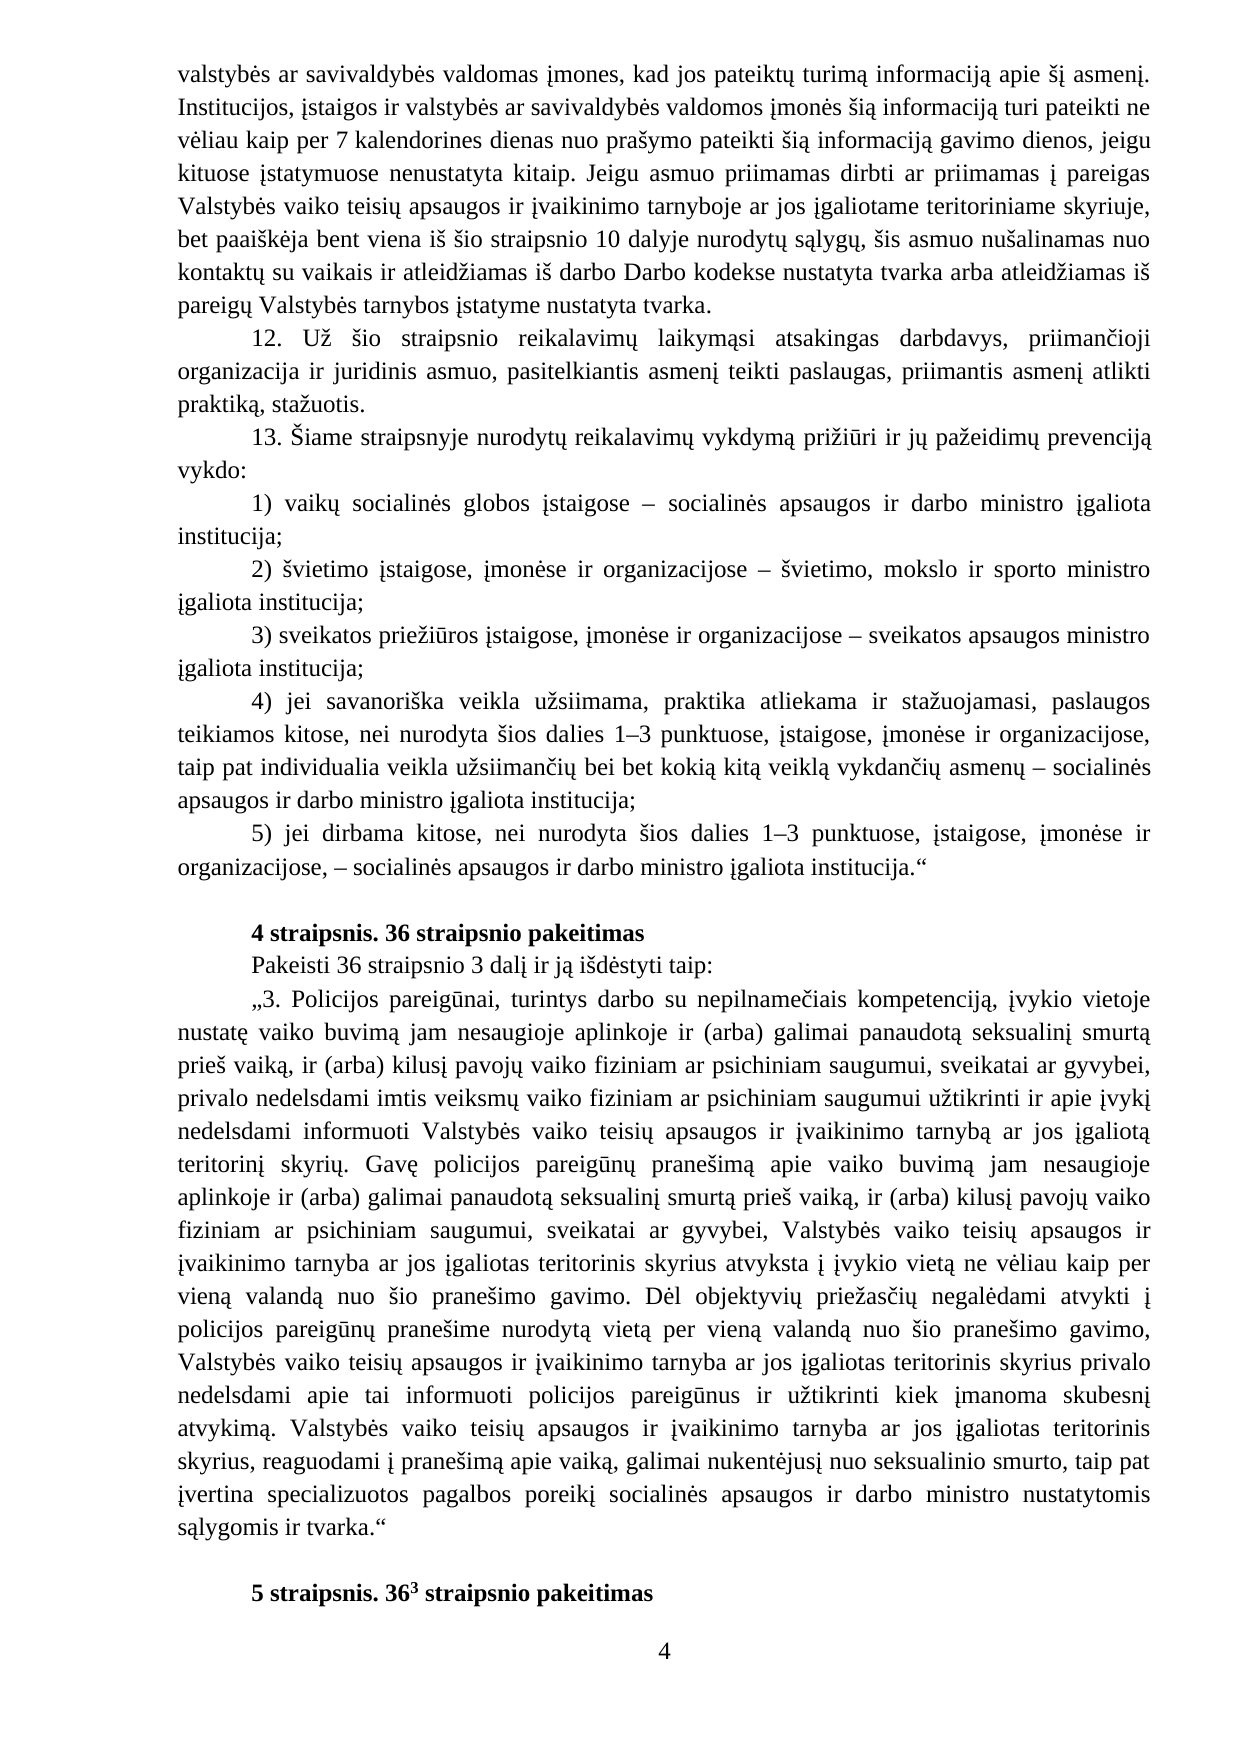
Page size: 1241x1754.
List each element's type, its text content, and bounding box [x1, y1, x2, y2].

text 1) vaikų socialinės globos įstaigose – socialinės apsaugos ir darbo ministro įgaliota institucija; [177, 488, 1152, 550]
text 5 straipsnis. 363 straipsnio pakeitimas [177, 1578, 1152, 1607]
text 12. Už šio straipsnio reikalavimų laikymąsi atsakingas darbdavys, priimančioji organizacija ir juridinis asmuo, pasitelkiantis asmenį teikti paslaugas, priimantis asmenį atlikti praktiką, stažuotis. [177, 323, 1152, 418]
text valstybės ar savivaldybės valdomas įmones, kad jos pateiktų turimą informaciją apie šį asmenį. Institucijos, įstaigos ir valstybės ar savivaldybės valdomos įmonės šią informaciją turi pateikti ne vėliau kaip per 7 kalendorines dienas nuo prašymo pateikti šią informaciją gavimo dienos, jeigu kituose įstatymuose nenustatyta kitaip. Jeigu asmuo priimamas dirbti ar priimamas į pareigas Valstybės vaiko teisių apsaugos ir įvaikinimo tarnyboje ar jos įgaliotame teritoriniame skyriuje, bet paaiškėja bent viena iš šio straipsnio 10 dalyje nurodytų sąlygų, šis asmuo nušalinamas nuo kontaktų su vaikais ir atleidžiamas iš darbo Darbo kodekse nustatyta tvarka arba atleidžiamas iš pareigų Valstybės tarnybos įstatyme nustatyta tvarka. [177, 59, 1152, 319]
text 5) jei dirbama kitose, nei nurodyta šios dalies 1–3 punktuose, įstaigose, įmonėse ir organizacijose, – socialinės apsaugos ir darbo ministro įgaliota institucija.“ [177, 818, 1152, 880]
text 3) sveikatos priežiūros įstaigose, įmonėse ir organizacijose – sveikatos apsaugos ministro įgaliota institucija; [177, 620, 1152, 682]
text Pakeisti 36 straipsnio 3 dalį ir ją išdėstyti taip: [177, 951, 1152, 979]
text 2) švietimo įstaigose, įmonėse ir organizacijose – švietimo, mokslo ir sporto ministro įgaliota institucija; [177, 554, 1152, 616]
text 4 straipsnis. 36 straipsnio pakeitimas [177, 918, 1152, 946]
text „3. Policijos pareigūnai, turintys darbo su nepilnamečiais kompetenciją, įvykio vietoje nustatę vaiko buvimą jam nesaugioje aplinkoje ir (arba) galimai panaudotą seksualinį smurtą prieš vaiką, ir (arba) kilusį pavojų vaiko fiziniam ar psichiniam saugumui, sveikatai ar gyvybei, privalo nedelsdami imtis veiksmų vaiko fiziniam ar psichiniam saugumui užtikrinti ir apie įvykį nedelsdami informuoti Valstybės vaiko teisių apsaugos ir įvaikinimo tarnybą ar jos įgaliotą teritorinį skyrių. Gavę policijos pareigūnų pranešimą apie vaiko buvimą jam nesaugioje aplinkoje ir (arba) galimai panaudotą seksualinį smurtą prieš vaiką, ir (arba) kilusį pavojų vaiko fiziniam ar psichiniam saugumui, sveikatai ar gyvybei, Valstybės vaiko teisių apsaugos ir įvaikinimo tarnyba ar jos įgaliotas teritorinis skyrius atvyksta į įvykio vietą ne vėliau kaip per vieną valandą nuo šio pranešimo gavimo. Dėl objektyvių priežasčių negalėdami atvykti į policijos pareigūnų pranešime nurodytą vietą per vieną valandą nuo šio pranešimo gavimo, Valstybės vaiko teisių apsaugos ir įvaikinimo tarnyba ar jos įgaliotas teritorinis skyrius privalo nedelsdami apie tai informuoti policijos pareigūnus ir užtikrinti kiek įmanoma skubesnį atvykimą. Valstybės vaiko teisių apsaugos ir įvaikinimo tarnyba ar jos įgaliotas teritorinis skyrius, reaguodami į pranešimą apie vaiką, galimai nukentėjusį nuo seksualinio smurto, taip pat įvertina specializuotos pagalbos poreikį socialinės apsaugos ir darbo ministro nustatytomis sąlygomis ir tvarka.“ [177, 984, 1152, 1541]
text 13. Šiame straipsnyje nurodytų reikalavimų vykdymą prižiūri ir jų pažeidimų prevenciją vykdo: [177, 422, 1152, 484]
text 4) jei savanoriška veikla užsiimama, praktika atliekama ir stažuojamasi, paslaugos teikiamos kitose, nei nurodyta šios dalies 1–3 punktuose, įstaigose, įmonėse ir organizacijose, taip pat individualia veikla užsiimančių bei bet kokią kitą veiklą vykdančių asmenų – socialinės apsaugos ir darbo ministro įgaliota institucija; [177, 686, 1152, 814]
